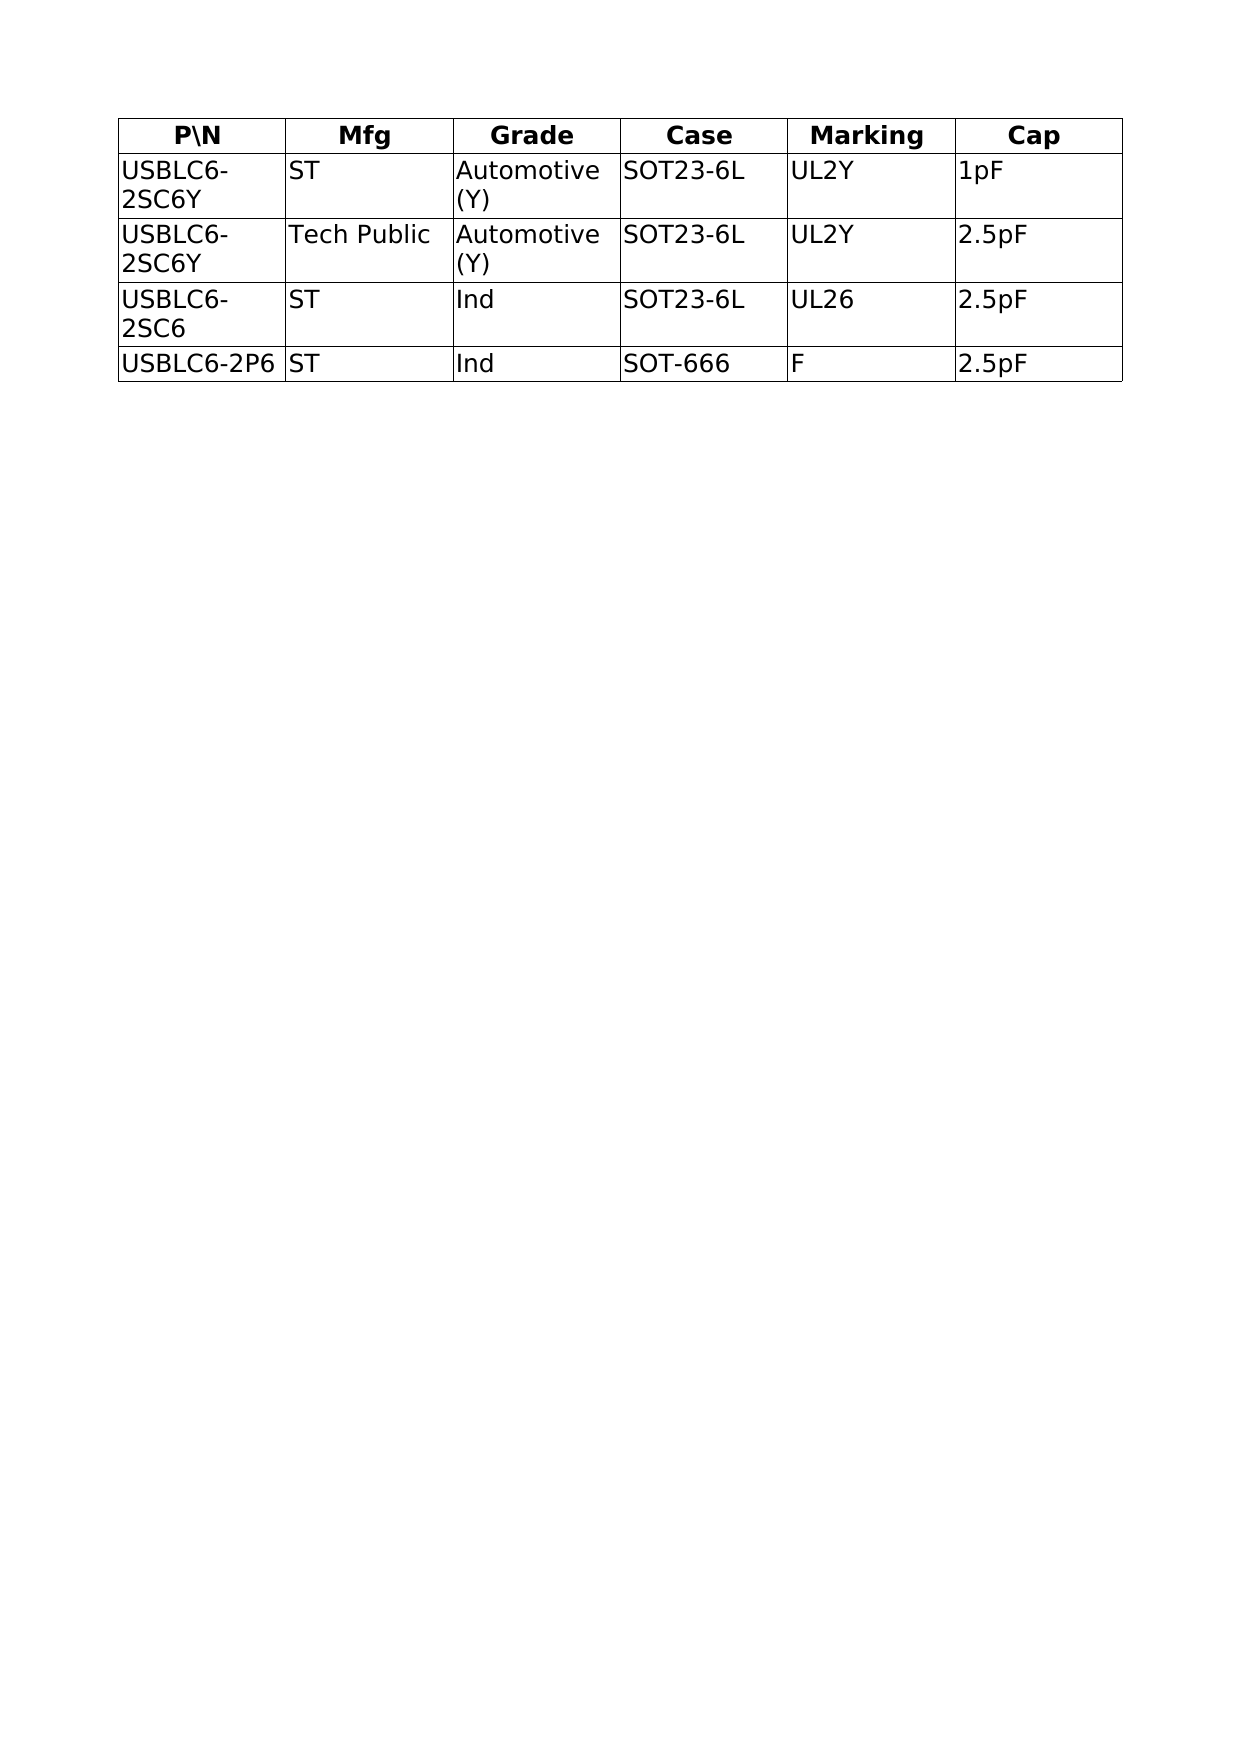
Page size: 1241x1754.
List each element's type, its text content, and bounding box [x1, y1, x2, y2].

table_cell UL2Y [788, 219, 955, 282]
table_cell UL26 [788, 283, 955, 346]
table_header Grade [454, 119, 620, 153]
table_cell SOT23-6L [621, 283, 787, 346]
table_cell 1pF [956, 154, 1122, 217]
table_header P\N [119, 119, 285, 153]
table_cell Ind [454, 347, 620, 381]
table_cell ST [286, 154, 453, 217]
table_cell ST [286, 347, 453, 381]
table_cell 2.5pF [956, 283, 1122, 346]
table_cell USBLC6-2SC6 [119, 283, 285, 346]
table_cell USBLC6-2P6 [119, 347, 285, 381]
table_cell UL2Y [788, 154, 955, 217]
table_cell SOT23-6L [621, 219, 787, 282]
table_header Mfg [286, 119, 453, 153]
table_cell 2.5pF [956, 219, 1122, 282]
table_header Cap [956, 119, 1122, 153]
table_cell Automotive (Y) [454, 219, 620, 282]
table_cell SOT23-6L [621, 154, 787, 217]
table_cell Ind [454, 283, 620, 346]
table_cell 2.5pF [956, 347, 1122, 381]
table_cell Automotive (Y) [454, 154, 620, 217]
table_cell Tech Public [286, 219, 453, 282]
table_header Case [621, 119, 787, 153]
table_cell ST [286, 283, 453, 346]
table_header Marking [788, 119, 955, 153]
table_cell SOT-666 [621, 347, 787, 381]
table_cell USBLC6-2SC6Y [119, 154, 285, 217]
table_cell F [788, 347, 955, 381]
table_cell USBLC6-2SC6Y [119, 219, 285, 282]
